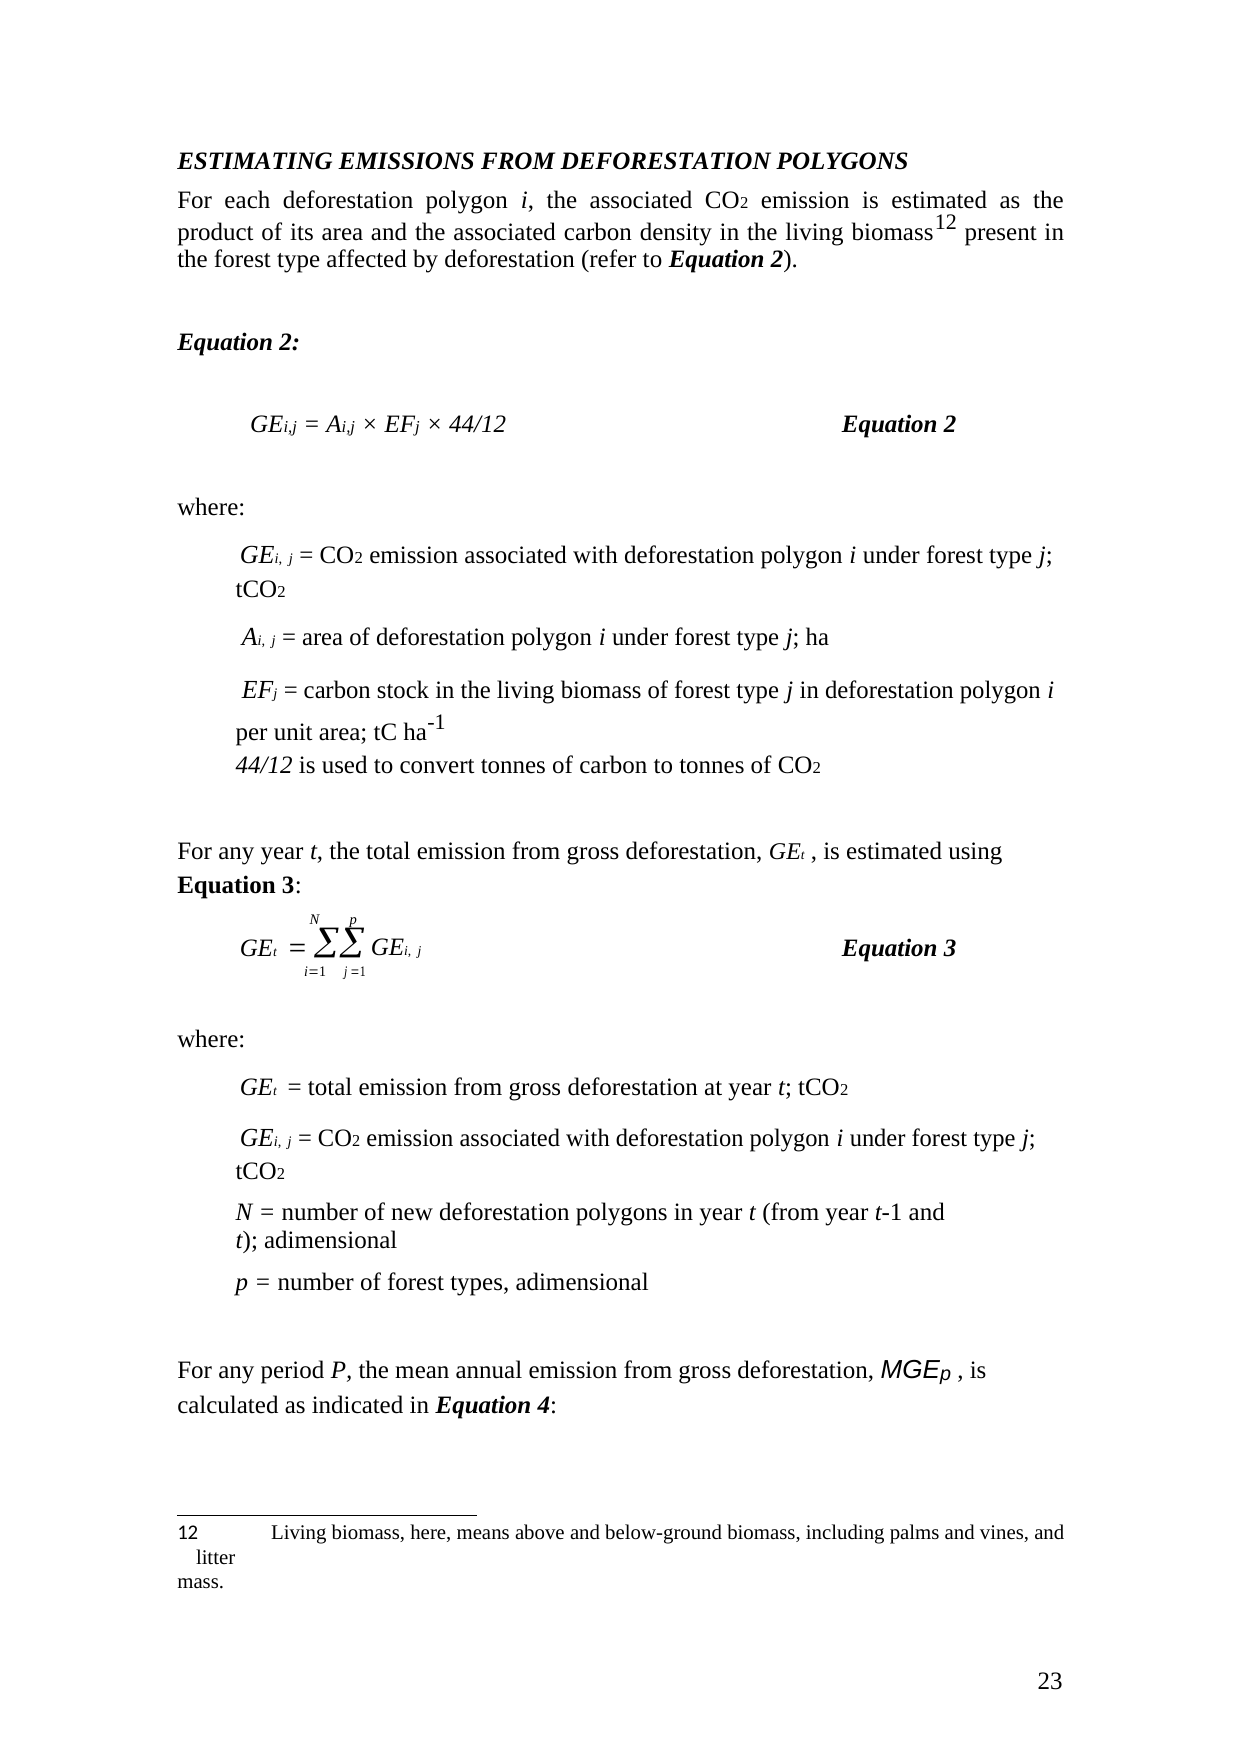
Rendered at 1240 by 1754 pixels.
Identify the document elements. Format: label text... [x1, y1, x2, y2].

table_cell GEi, j = CO2 emission associated with deforestation polygon i under forest type j; [177, 1101, 1046, 1152]
text 23 [1037, 1666, 1089, 1695]
table_cell   GEi, j [288, 928, 633, 962]
table_cell = total emission from gross deforestation at year t; tCO2 [288, 1053, 1046, 1101]
table_cell tCO2 [177, 1152, 287, 1185]
table_cell [633, 1152, 1046, 1185]
table_cell where: [177, 980, 287, 1053]
text p = number of forest types, adimensional [235, 1267, 1089, 1296]
table_cell [835, 704, 1060, 747]
table_cell tCO2 [177, 569, 835, 603]
table_cell GEi, j = CO2 emission associated with deforestation polygon i under forest type j; [177, 521, 1060, 569]
table_cell i1 [288, 962, 335, 979]
table_cell GEt [177, 928, 287, 962]
text Equation 2: [177, 327, 1089, 356]
table_header [177, 911, 287, 928]
table_header [633, 911, 1046, 928]
table_header Equation 2 [835, 409, 1060, 438]
text N = number of new deforestation polygons in year t (from year t-1 and t); adimensional [235, 1199, 972, 1254]
table_cell [633, 980, 1046, 1053]
table_cell [335, 1152, 633, 1185]
table_cell [335, 980, 633, 1053]
table_cell per unit area; tC ha-1 [177, 704, 835, 747]
table_cell Equation 3 [633, 928, 1046, 962]
table_cell where: [177, 438, 835, 521]
table_cell [835, 569, 1060, 603]
table_cell [633, 962, 1046, 979]
text mass. [177, 1569, 1089, 1593]
text ESTIMATING EMISSIONS FROM DEFORESTATION POLYGONS [177, 146, 1089, 175]
table_cell [177, 962, 287, 979]
table_cell [835, 438, 1060, 521]
table_header p [335, 911, 633, 928]
table_cell EFj = carbon stock in the living biomass of forest type j in deforestation polygon i [177, 651, 1060, 704]
table_cell GEt [177, 1053, 287, 1101]
list Living biomass, here, means above and below-ground biomass, including palms and vines, and litter [177, 1519, 1089, 1569]
table_cell [835, 748, 1060, 779]
table_header N [288, 911, 335, 928]
text Equation 3: [177, 870, 1089, 898]
text For any year t, the total emission from gross deforestation, GEt , is estimated using [177, 836, 1089, 865]
table_cell [835, 603, 1060, 651]
table_cell [288, 980, 335, 1053]
text For each deforestation polygon i, the associated CO2 emission is estimated as the product of its area and the associated carbon density in the living biomass12 present in the forest type affected by deforestation (refer to Equation 2). [177, 188, 1064, 273]
table_cell 44/12 is used to convert tonnes of carbon to tonnes of CO2 [177, 748, 835, 779]
table_cell j 1 [335, 962, 633, 979]
table_header GEi,j = Ai,j × EFj × 44/12 [177, 409, 835, 438]
text For any period P, the mean annual emission from gross deforestation, MGEp , is calculated as indicated in Equation 4: [177, 1349, 1064, 1419]
table_cell [288, 1152, 335, 1185]
table_cell Ai, j = area of deforestation polygon i under forest type j; ha [177, 603, 835, 651]
